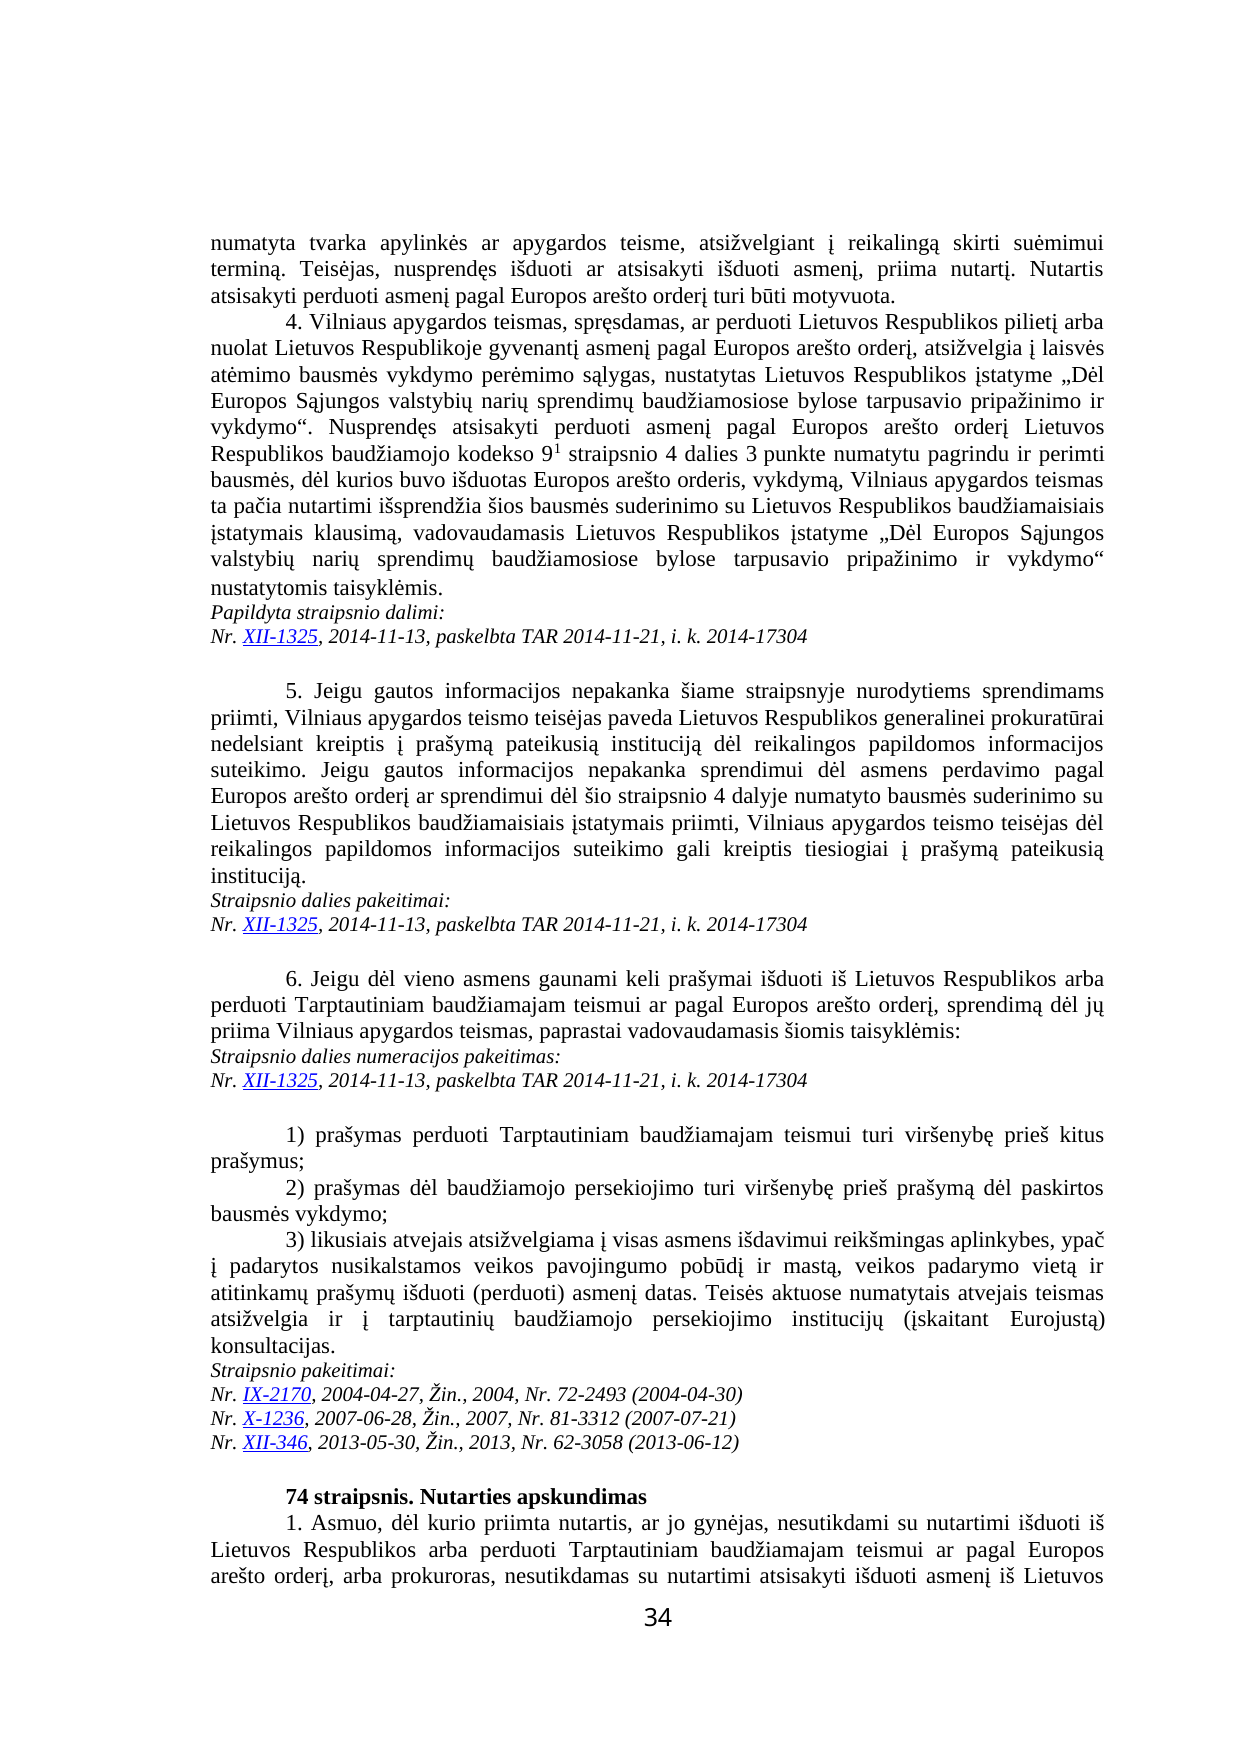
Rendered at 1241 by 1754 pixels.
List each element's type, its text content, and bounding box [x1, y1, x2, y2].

text 5. Jeigu gautos informacijos nepakanka šiame straipsnyje nurodytiems sprendimams priimti, Vilniaus apygardos teismo teisėjas paveda Lietuvos Respublikos generalinei prokuratūrai nedelsiant kreiptis į prašymą pateikusią instituciją dėl reikalingos papildomos informacijos suteikimo. Jeigu gautos informacijos nepakanka sprendimui dėl asmens perdavimo pagal Europos arešto orderį ar sprendimui dėl šio straipsnio 4 dalyje numatyto bausmės suderinimo su Lietuvos Respublikos baudžiamaisiais įstatymais priimti, Vilniaus apygardos teismo teisėjas dėl reikalingos papildomos informacijos suteikimo gali kreiptis tiesiogiai į prašymą pateikusią instituciją. [210, 677, 1105, 888]
text Straipsnio dalies numeracijos pakeitimas: [210, 1044, 1105, 1068]
text Nr. IX-2170, 2004-04-27, Žin., 2004, Nr. 72-2493 (2004-04-30) [210, 1382, 1105, 1406]
text Papildyta straipsnio dalimi: [210, 600, 1105, 624]
text 2) prašymas dėl baudžiamojo persekiojimo turi viršenybę prieš prašymą dėl paskirtos bausmės vykdymo; [210, 1173, 1105, 1226]
text Nr. XII-1325, 2014-11-13, paskelbta TAR 2014-11-21, i. k. 2014-17304 [210, 624, 1105, 648]
text 3) likusiais atvejais atsižvelgiama į visas asmens išdavimui reikšmingas aplinkybes, ypač į padarytos nusikalstamos veikos pavojingumo pobūdį ir mastą, veikos padarymo vietą ir atitinkamų prašymų išduoti (perduoti) asmenį datas. Teisės aktuose numatytais atvejais teismas atsižvelgia ir į tarptautinių baudžiamojo persekiojimo institucijų (įskaitant Eurojustą) konsultacijas. [210, 1226, 1105, 1358]
text numatyta tvarka apylinkės ar apygardos teisme, atsižvelgiant į reikalingą skirti suėmimui terminą. Teisėjas, nusprendęs išduoti ar atsisakyti išduoti asmenį, priima nutartį. Nutartis atsisakyti perduoti asmenį pagal Europos arešto orderį turi būti motyvuota. [210, 229, 1105, 308]
text Straipsnio dalies pakeitimai: [210, 888, 1105, 912]
text Nr. X-1236, 2007-06-28, Žin., 2007, Nr. 81-3312 (2007-07-21) [210, 1406, 1105, 1430]
text 74 straipsnis. Nutarties apskundimas [210, 1483, 1105, 1509]
text Nr. XII-1325, 2014-11-13, paskelbta TAR 2014-11-21, i. k. 2014-17304 [210, 1068, 1105, 1092]
text Nr. XII-346, 2013-05-30, Žin., 2013, Nr. 62-3058 (2013-06-12) [210, 1430, 1105, 1454]
text 6. Jeigu dėl vieno asmens gaunami keli prašymai išduoti iš Lietuvos Respublikos arba perduoti Tarptautiniam baudžiamajam teismui ar pagal Europos arešto orderį, sprendimą dėl jų priima Vilniaus apygardos teismas, paprastai vadovaudamasis šiomis taisyklėmis: [210, 965, 1105, 1044]
text 1. Asmuo, dėl kurio priimta nutartis, ar jo gynėjas, nesutikdami su nutartimi išduoti iš Lietuvos Respublikos arba perduoti Tarptautiniam baudžiamajam teismui ar pagal Europos arešto orderį, arba prokuroras, nesutikdamas su nutartimi atsisakyti išduoti asmenį iš Lietuvos [210, 1509, 1105, 1588]
text Nr. XII-1325, 2014-11-13, paskelbta TAR 2014-11-21, i. k. 2014-17304 [210, 912, 1105, 936]
text Straipsnio pakeitimai: [210, 1358, 1105, 1382]
text 4. Vilniaus apygardos teismas, spręsdamas, ar perduoti Lietuvos Respublikos pilietį arba nuolat Lietuvos Respublikoje gyvenantį asmenį pagal Europos arešto orderį, atsižvelgia į laisvės atėmimo bausmės vykdymo perėmimo sąlygas, nustatytas Lietuvos Respublikos įstatyme „Dėl Europos Sąjungos valstybių narių sprendimų baudžiamosiose bylose tarpusavio pripažinimo ir vykdymo“. Nusprendęs atsisakyti perduoti asmenį pagal Europos arešto orderį Lietuvos Respublikos baudžiamojo kodekso 91 straipsnio 4 dalies 3 punkte numatytu pagrindu ir perimti bausmės, dėl kurios buvo išduotas Europos arešto orderis, vykdymą, Vilniaus apygardos teismas ta pačia nutartimi išsprendžia šios bausmės suderinimo su Lietuvos Respublikos baudžiamaisiais įstatymais klausimą, vadovaudamasis Lietuvos Respublikos įstatyme „Dėl Europos Sąjungos valstybių narių sprendimų baudžiamosiose bylose tarpusavio pripažinimo ir vykdymo“ nustatytomis taisyklėmis. [210, 308, 1105, 600]
text 1) prašymas perduoti Tarptautiniam baudžiamajam teismui turi viršenybę prieš kitus prašymus; [210, 1121, 1105, 1173]
